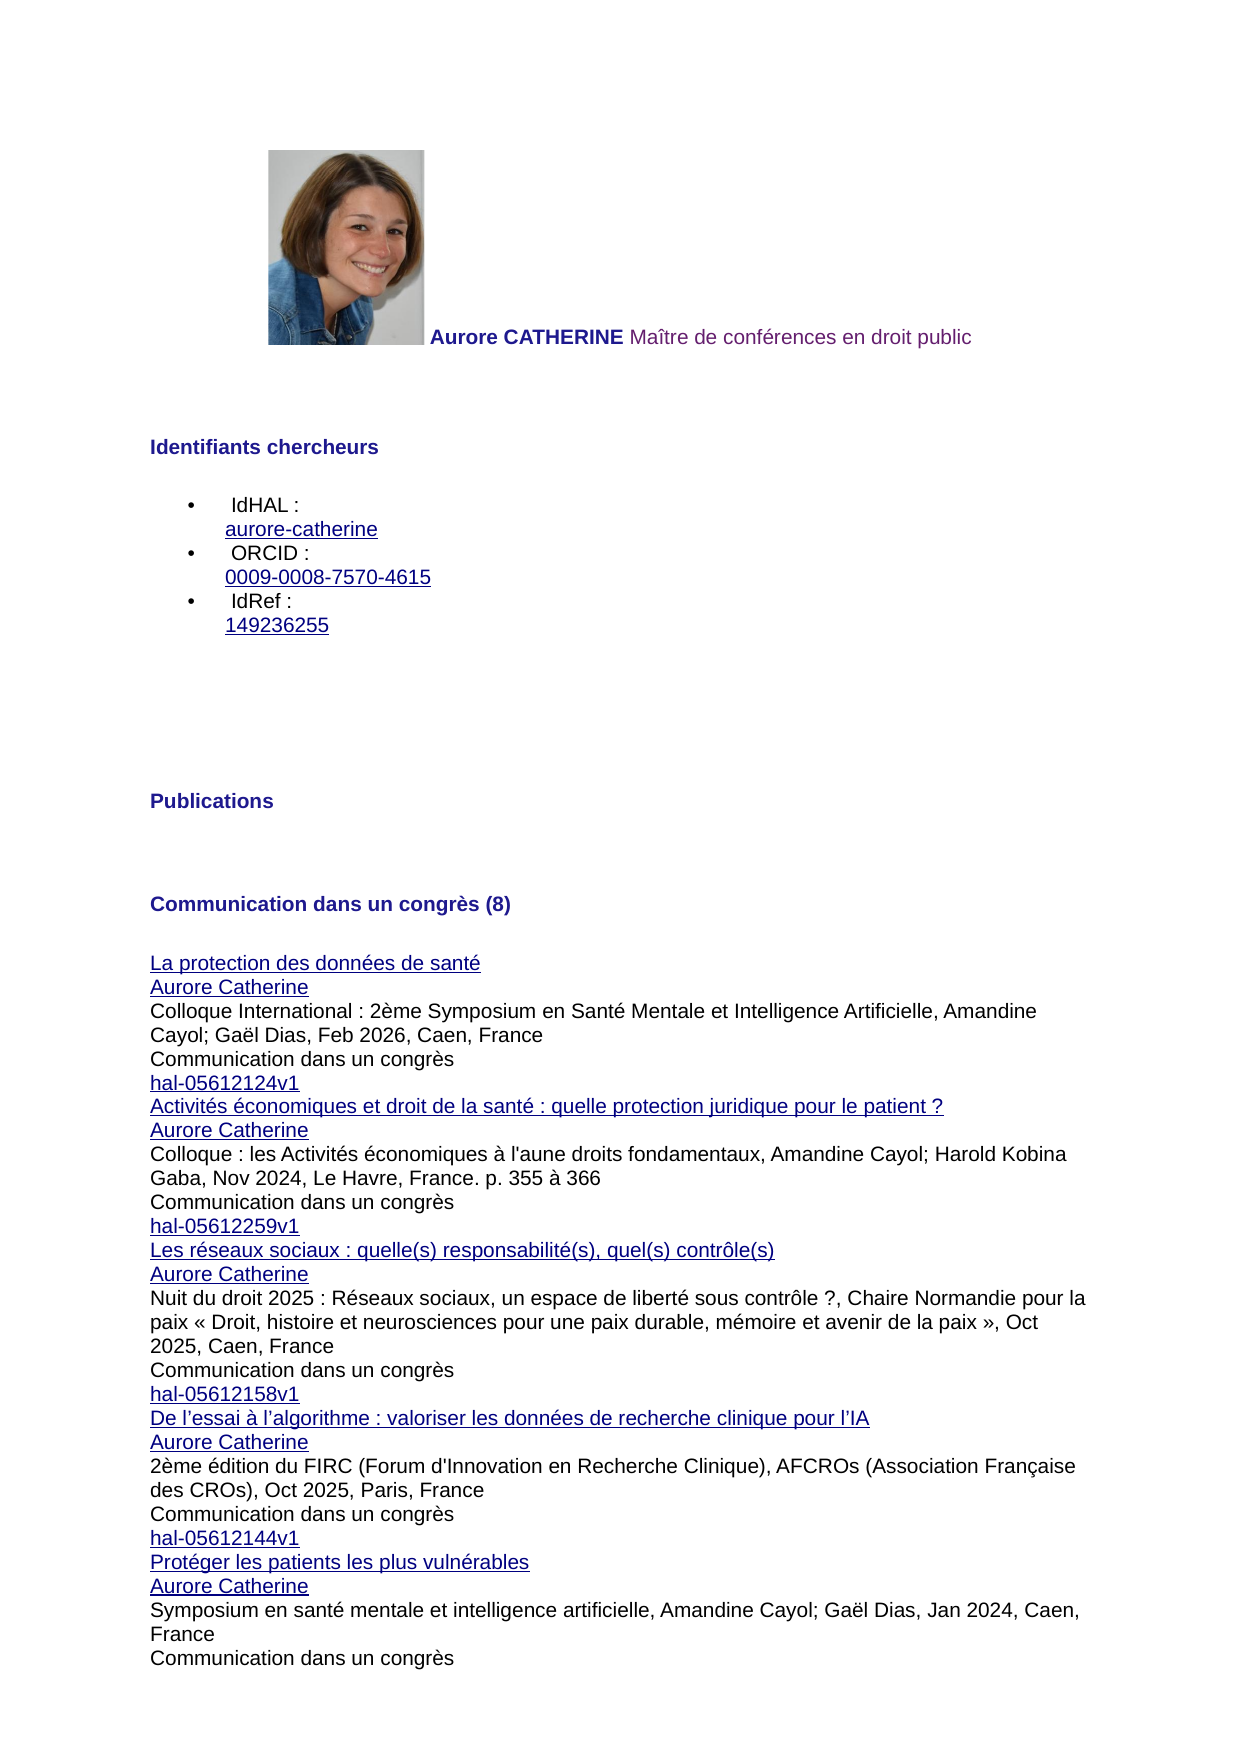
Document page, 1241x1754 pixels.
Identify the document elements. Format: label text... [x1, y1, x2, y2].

subtitle Communication dans un congrès (8) [150, 892, 1090, 916]
table_cell Activités économiques et droit de la santé : quelle protection juridique pour le patient ? Aurore Catherine Colloque : les Activités économiques à l'aune droits fondamentaux, Amandine Cayol; Harold Kobina Gaba, Nov 2024, Le Havre, France. p. 355 à 366 Communication dans un congrès hal-05612259v1 [150, 1094, 1090, 1238]
picture [268, 150, 425, 345]
table_header La protection des données de santé Aurore Catherine Colloque International : 2ème Symposium en Santé Mentale et Intelligence Artificielle, Amandine Cayol; Gaël Dias, Feb 2026, Caen, France Communication dans un congrès hal-05612124v1 [150, 951, 1090, 1094]
table_cell De l’essai à l’algorithme : valoriser les données de recherche clinique pour l’IA Aurore Catherine 2ème édition du FIRC (Forum d'Innovation en Recherche Clinique), AFCROs (Association Française des CROs), Oct 2025, Paris, France Communication dans un congrès hal-05612144v1 [150, 1406, 1090, 1549]
list IdRef : [187, 589, 1090, 613]
list 0009-0008-7570-4615 [187, 565, 1090, 589]
subtitle Identifiants chercheurs [150, 435, 1090, 459]
subtitle Publications [150, 789, 1090, 813]
table_cell Les réseaux sociaux : quelle(s) responsabilité(s), quel(s) contrôle(s) Aurore Catherine Nuit du droit 2025 : Réseaux sociaux, un espace de liberté sous contrôle ?, Chaire Normandie pour la paix « Droit, histoire et neurosciences pour une paix durable, mémoire et avenir de la paix », Oct 2025, Caen, France Communication dans un congrès hal-05612158v1 [150, 1238, 1090, 1406]
table_cell Protéger les patients les plus vulnérables Aurore Catherine Symposium en santé mentale et intelligence artificielle, Amandine Cayol; Gaël Dias, Jan 2024, Caen, France Communication dans un congrès [150, 1550, 1090, 1669]
list ORCID : [187, 541, 1090, 565]
list IdHAL : [187, 493, 1090, 517]
list 149236255 [187, 613, 1090, 637]
list aurore-catherine [187, 517, 1090, 541]
subtitle Aurore CATHERINE Maître de conférences en droit public [150, 150, 1090, 348]
